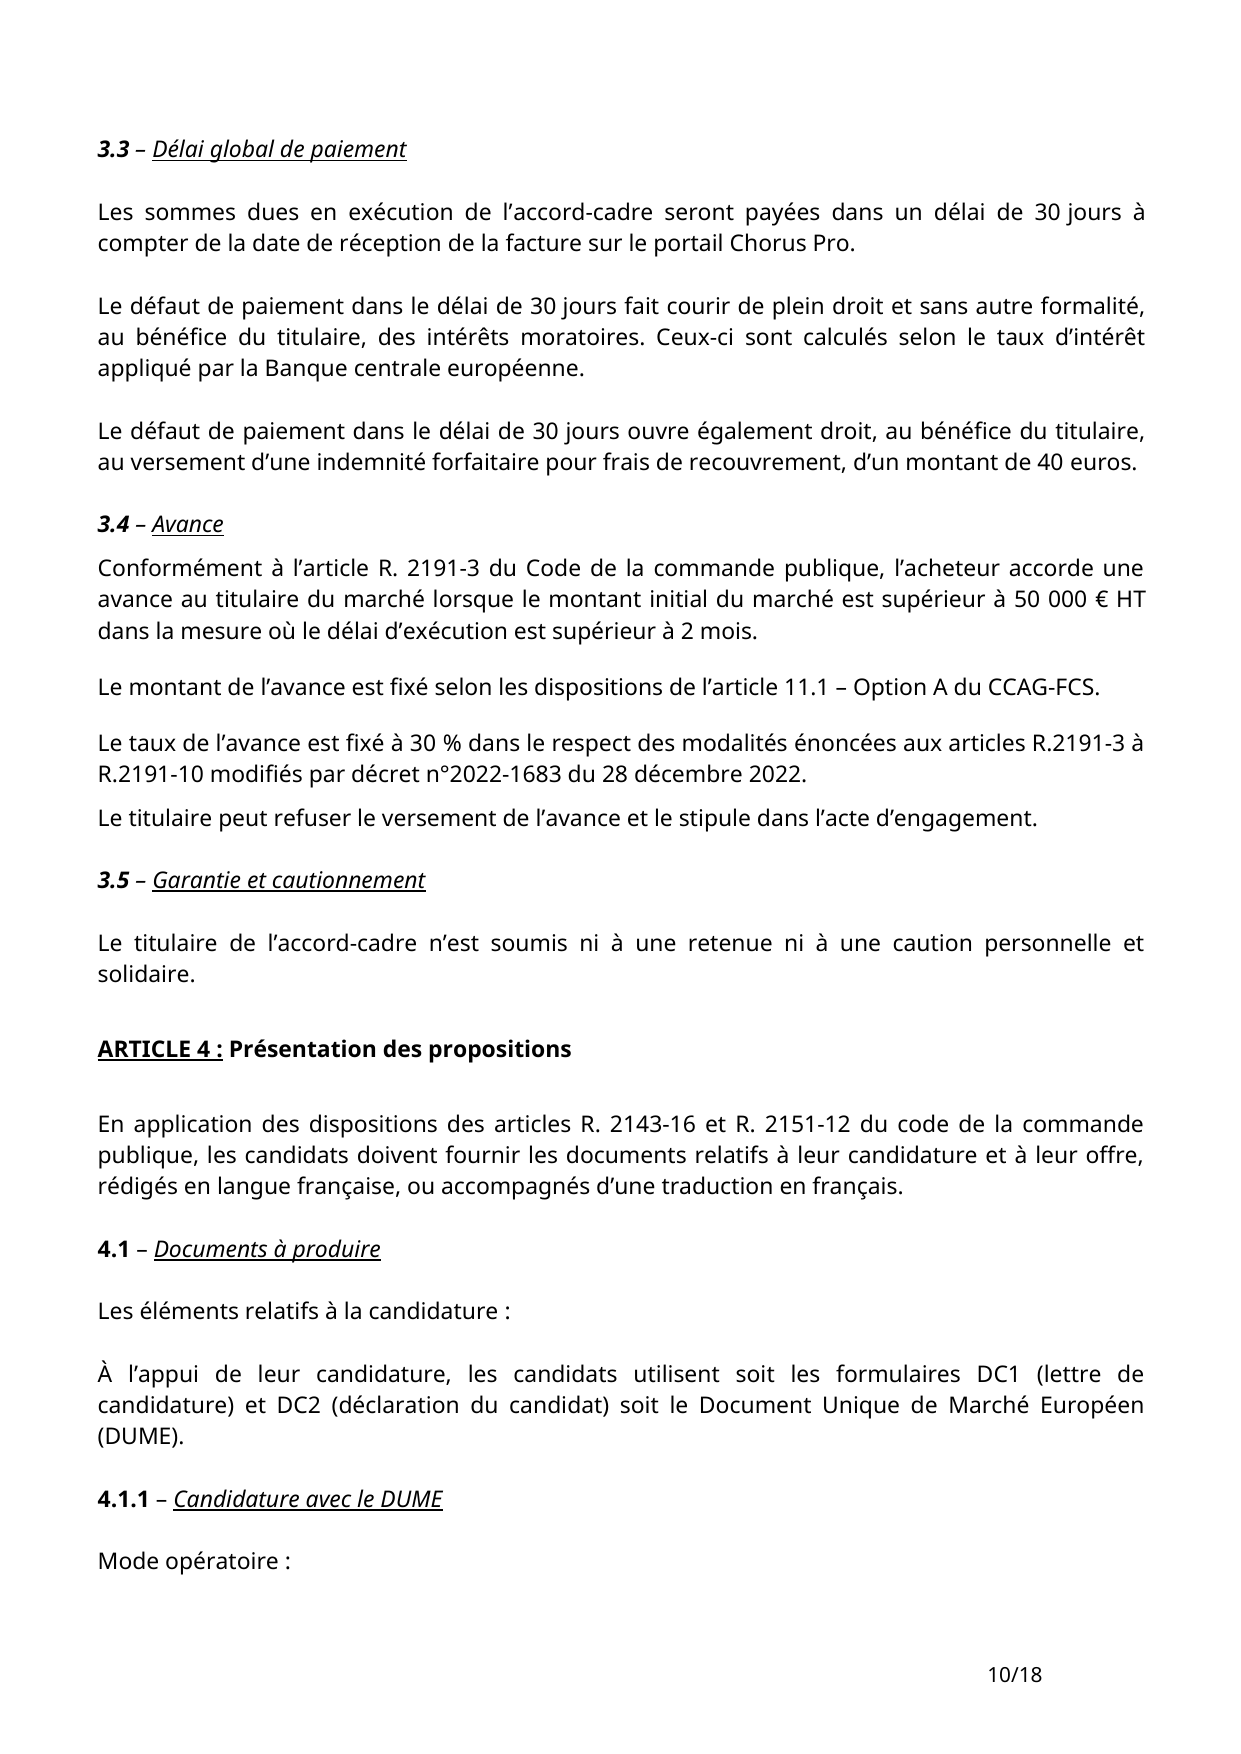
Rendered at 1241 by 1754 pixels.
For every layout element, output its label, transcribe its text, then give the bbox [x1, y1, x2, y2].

text 4.1 – Documents à produire [97, 1233, 1146, 1264]
text Le défaut de paiement dans le délai de 30 jours fait courir de plein droit et sans autre formalité, au bénéfice du titulaire, des intérêts moratoires. Ceux-ci sont calculés selon le taux d’intérêt appliqué par la Banque centrale européenne. [97, 290, 1146, 383]
text À l’appui de leur candidature, les candidats utilisent soit les formulaires DC1 (lettre de candidature) et DC2 (déclaration du candidat) soit le Document Unique de Marché Européen (DUME). [97, 1358, 1146, 1452]
text Le défaut de paiement dans le délai de 30 jours ouvre également droit, au bénéfice du titulaire, au versement d’une indemnité forfaitaire pour frais de recouvrement, d’un montant de 40 euros. [97, 415, 1146, 477]
text En application des dispositions des articles R. 2143-16 et R. 2151-12 du code de la commande publique, les candidats doivent fournir les documents relatifs à leur candidature et à leur offre, rédigés en langue française, ou accompagnés d’une traduction en français. [97, 1108, 1146, 1202]
text Le montant de l’avance est fixé selon les dispositions de l’article 11.1 – Option A du CCAG-FCS. [97, 671, 1146, 702]
text Le titulaire de l’accord-cadre n’est soumis ni à une retenue ni à une caution personnelle et solidaire. [97, 927, 1146, 989]
subtitle 3.4 – Avance [97, 508, 1146, 540]
text Conformément à l’article R. 2191-3 du Code de la commande publique, l’acheteur accorde une avance au titulaire du marché lorsque le montant initial du marché est supérieur à 50 000 € HT dans la mesure où le délai d’exécution est supérieur à 2 mois. [97, 552, 1146, 646]
text 4.1.1 – Candidature avec le DUME [97, 1483, 1146, 1514]
subtitle ARTICLE 4 : Présentation des propositions [97, 1033, 1146, 1064]
subtitle 3.3 – Délai global de paiement [97, 133, 1146, 165]
text Les éléments relatifs à la candidature : [97, 1295, 1146, 1327]
subtitle 3.5 – Garantie et cautionnement [97, 864, 1146, 895]
text Le taux de l’avance est fixé à 30 % dans le respect des modalités énoncées aux articles R.2191-3 à R.2191-10 modifiés par décret n°2022-1683 du 28 décembre 2022. [97, 727, 1146, 789]
text Le titulaire peut refuser le versement de l’avance et le stipule dans l’acte d’engagement. [97, 802, 1146, 833]
text Les sommes dues en exécution de l’accord-cadre seront payées dans un délai de 30 jours à compter de la date de réception de la facture sur le portail Chorus Pro. [97, 196, 1146, 258]
text Mode opératoire : [97, 1545, 1146, 1577]
